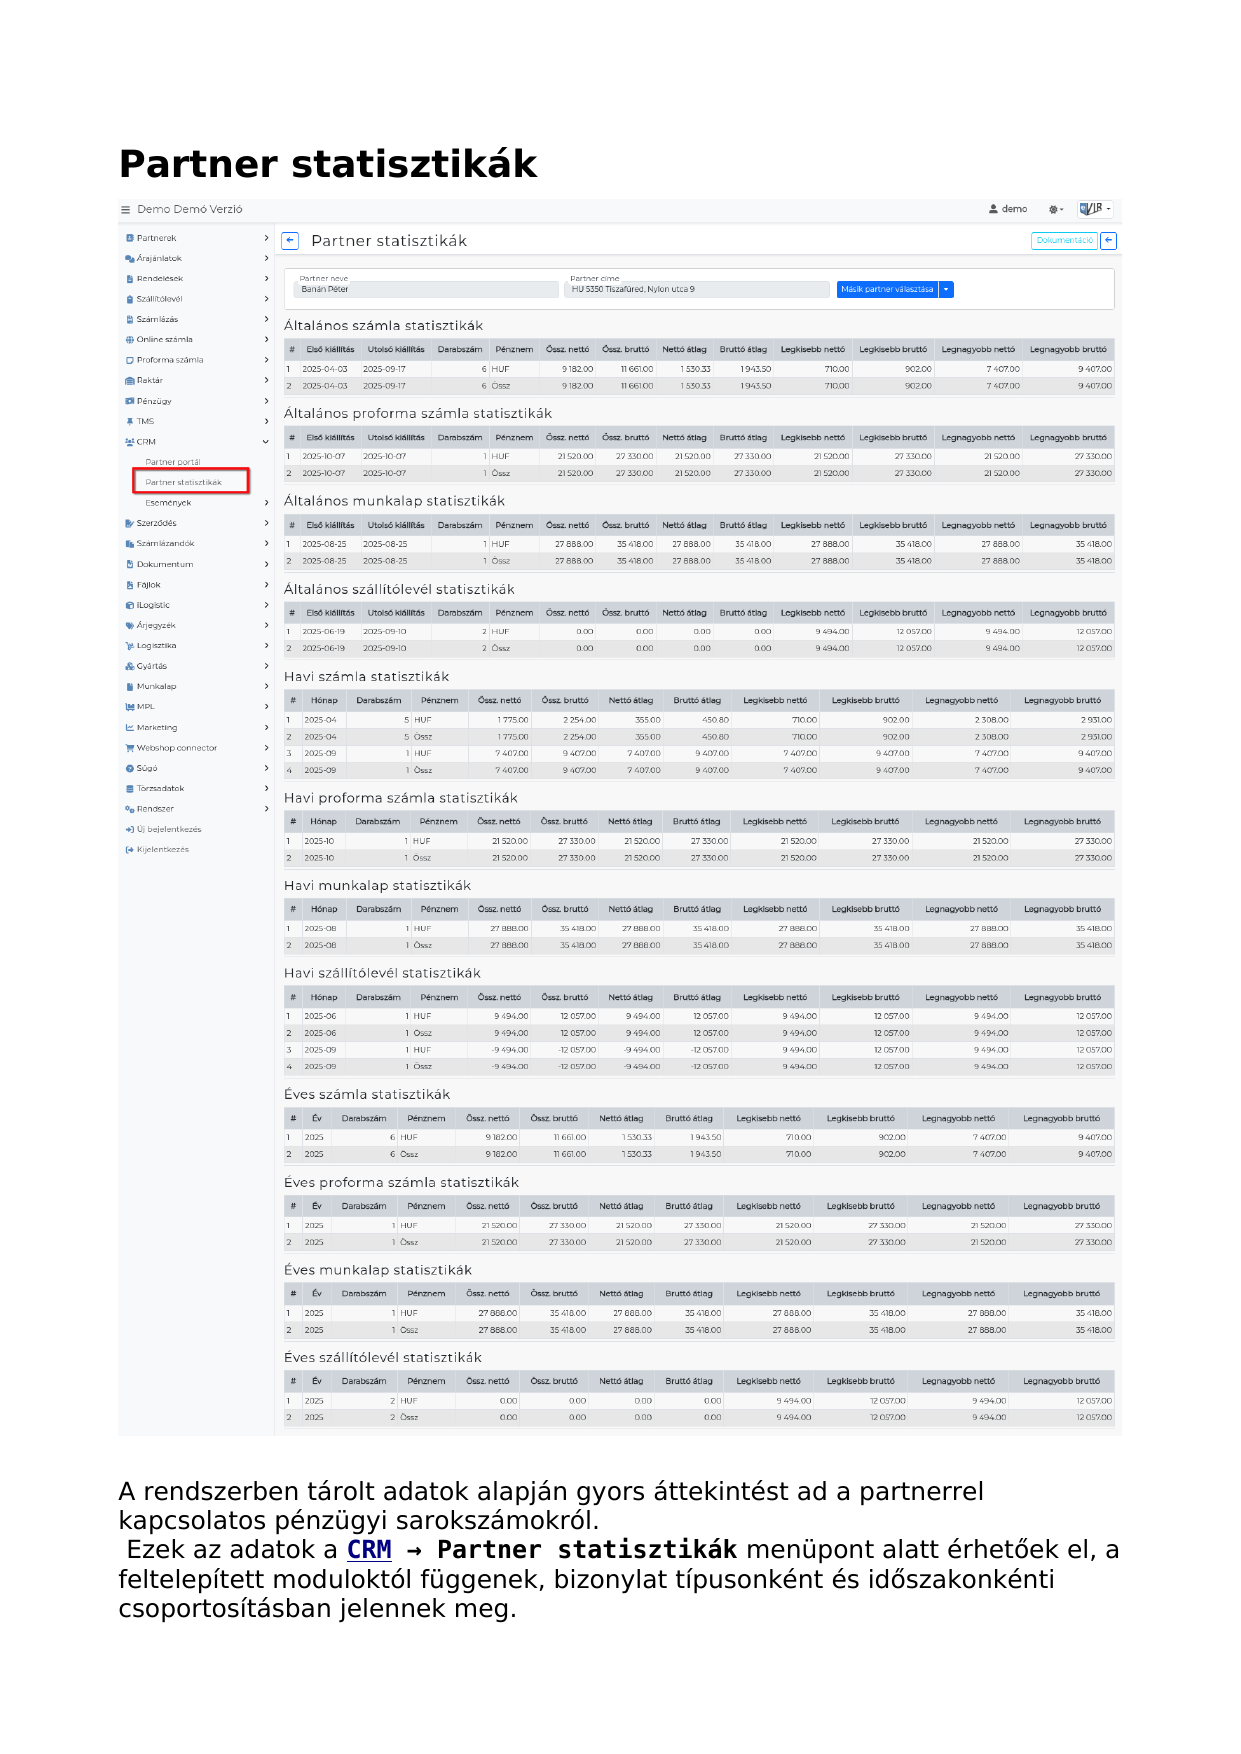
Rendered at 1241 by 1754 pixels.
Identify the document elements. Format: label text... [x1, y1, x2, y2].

subtitle Partner statisztikák [118, 143, 1122, 187]
text A rendszerben tárolt adatok alapján gyors áttekintést ad a partnerrel kapcsolatos pénzügyi sarokszámokról. Ezek az adatok a CRM → Partner statisztikák menüpont alatt érhetőek el, a feltelepített moduloktól függenek, bizonylat típusonként és időszakonkénti csoportosításban jelennek meg. [118, 1477, 1122, 1623]
picture [118, 199, 1123, 1436]
